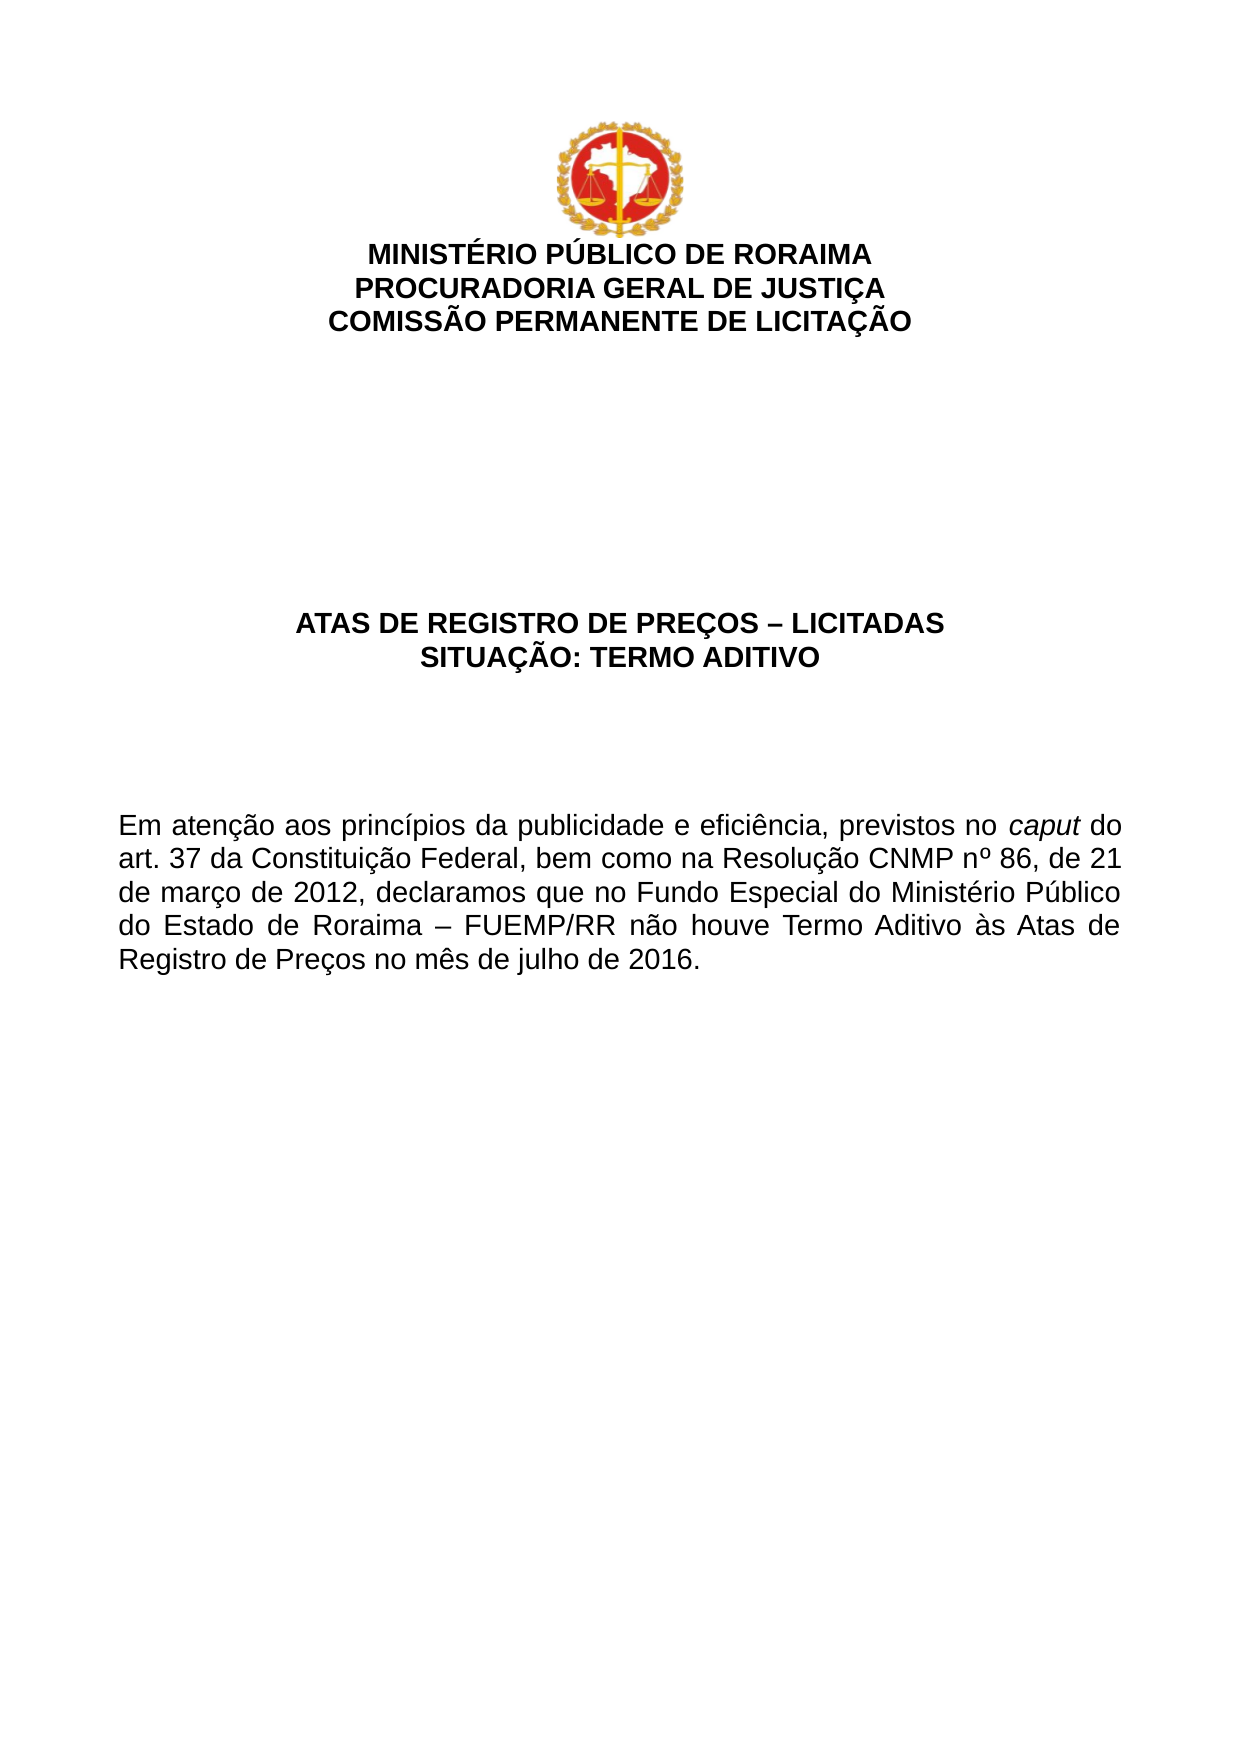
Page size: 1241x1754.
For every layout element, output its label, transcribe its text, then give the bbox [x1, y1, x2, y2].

picture [556, 121, 684, 238]
text ATAS DE REGISTRO DE PREÇOS – LICITADAS [118, 606, 1122, 640]
text Em atenção aos princípios da publicidade e eficiência, previstos no caput do art. 37 da Constituição Federal, bem como na Resolução CNMP nº 86, de 21 de março de 2012, declaramos que no Fundo Especial do Ministério Público do Estado de Roraima – FUEMP/RR não houve Termo Aditivo às Atas de Registro de Preços no mês de julho de 2016. [118, 807, 1122, 975]
text COMISSÃO PERMANENTE DE LICITAÇÃO [118, 304, 1122, 338]
text PROCURADORIA GERAL DE JUSTIÇA [118, 271, 1122, 304]
text MINISTÉRIO PÚBLICO DE RORAIMA [118, 118, 1122, 271]
text SITUAÇÃO: TERMO ADITIVO [118, 640, 1122, 673]
